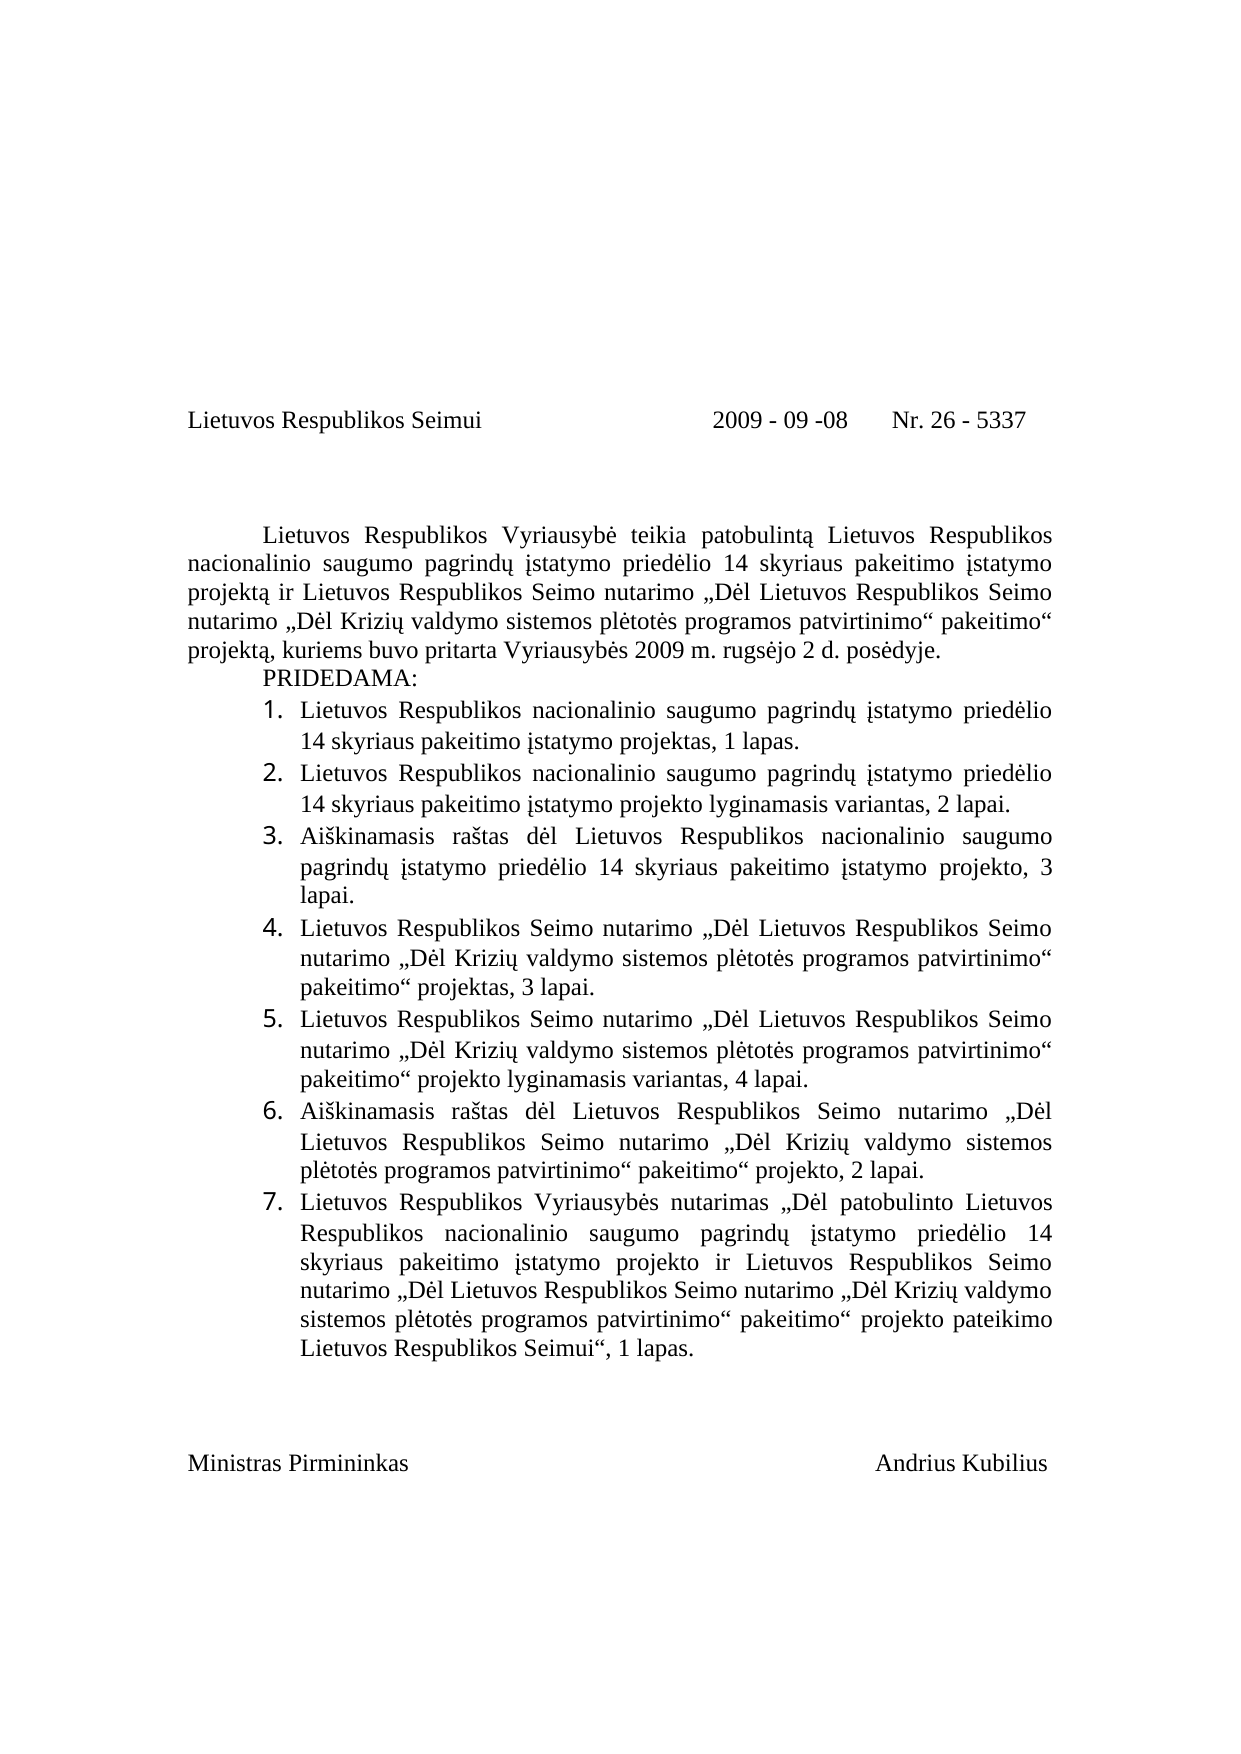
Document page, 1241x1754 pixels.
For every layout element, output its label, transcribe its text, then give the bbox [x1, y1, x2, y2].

list Lietuvos Respublikos Vyriausybės nutarimas „Dėl patobulinto Lietuvos Respublikos nacionalinio saugumo pagrindų įstatymo priedėlio 14 skyriaus pakeitimo įstatymo projekto ir Lietuvos Respublikos Seimo nutarimo „Dėl Lietuvos Respublikos Seimo nutarimo „Dėl Krizių valdymo sistemos plėtotės programos patvirtinimo“ pakeitimo“ projekto pateikimo Lietuvos Respublikos Seimui“, 1 lapas. [262, 1184, 1053, 1362]
list Lietuvos Respublikos Seimo nutarimo „Dėl Lietuvos Respublikos Seimo nutarimo „Dėl Krizių valdymo sistemos plėtotės programos patvirtinimo“ pakeitimo“ projekto lyginamasis variantas, 4 lapai. [262, 1001, 1053, 1092]
list Aiškinamasis raštas dėl Lietuvos Respublikos nacionalinio saugumo pagrindų įstatymo priedėlio 14 skyriaus pakeitimo įstatymo projekto, 3 lapai. [262, 818, 1053, 909]
text Ministras Pirmininkas Andrius Kubilius [187, 1448, 1053, 1477]
list Aiškinamasis raštas dėl Lietuvos Respublikos Seimo nutarimo „Dėl Lietuvos Respublikos Seimo nutarimo „Dėl Krizių valdymo sistemos plėtotės programos patvirtinimo“ pakeitimo“ projekto, 2 lapai. [262, 1092, 1053, 1184]
subtitle Lietuvos Respublikos Seimui 2009 - 09 -08 Nr. 26 - 5337 [187, 405, 1053, 433]
text PRIDEDAMA: [187, 663, 1053, 692]
subtitle Lietuvos Respublikos Vyriausybė teikia patobulintą Lietuvos Respublikos nacionalinio saugumo pagrindų įstatymo priedėlio 14 skyriaus pakeitimo įstatymo projektą ir Lietuvos Respublikos Seimo nutarimo „Dėl Lietuvos Respublikos Seimo nutarimo „Dėl Krizių valdymo sistemos plėtotės programos patvirtinimo“ pakeitimo“ projektą, kuriems buvo pritarta Vyriausybės 2009 m. rugsėjo 2 d. posėdyje. [187, 520, 1053, 663]
list Lietuvos Respublikos nacionalinio saugumo pagrindų įstatymo priedėlio 14 skyriaus pakeitimo įstatymo projekto lyginamasis variantas, 2 lapai. [262, 755, 1053, 818]
list Lietuvos Respublikos Seimo nutarimo „Dėl Lietuvos Respublikos Seimo nutarimo „Dėl Krizių valdymo sistemos plėtotės programos patvirtinimo“ pakeitimo“ projektas, 3 lapai. [262, 909, 1053, 1001]
list Lietuvos Respublikos nacionalinio saugumo pagrindų įstatymo priedėlio 14 skyriaus pakeitimo įstatymo projektas, 1 lapas. [262, 692, 1053, 755]
